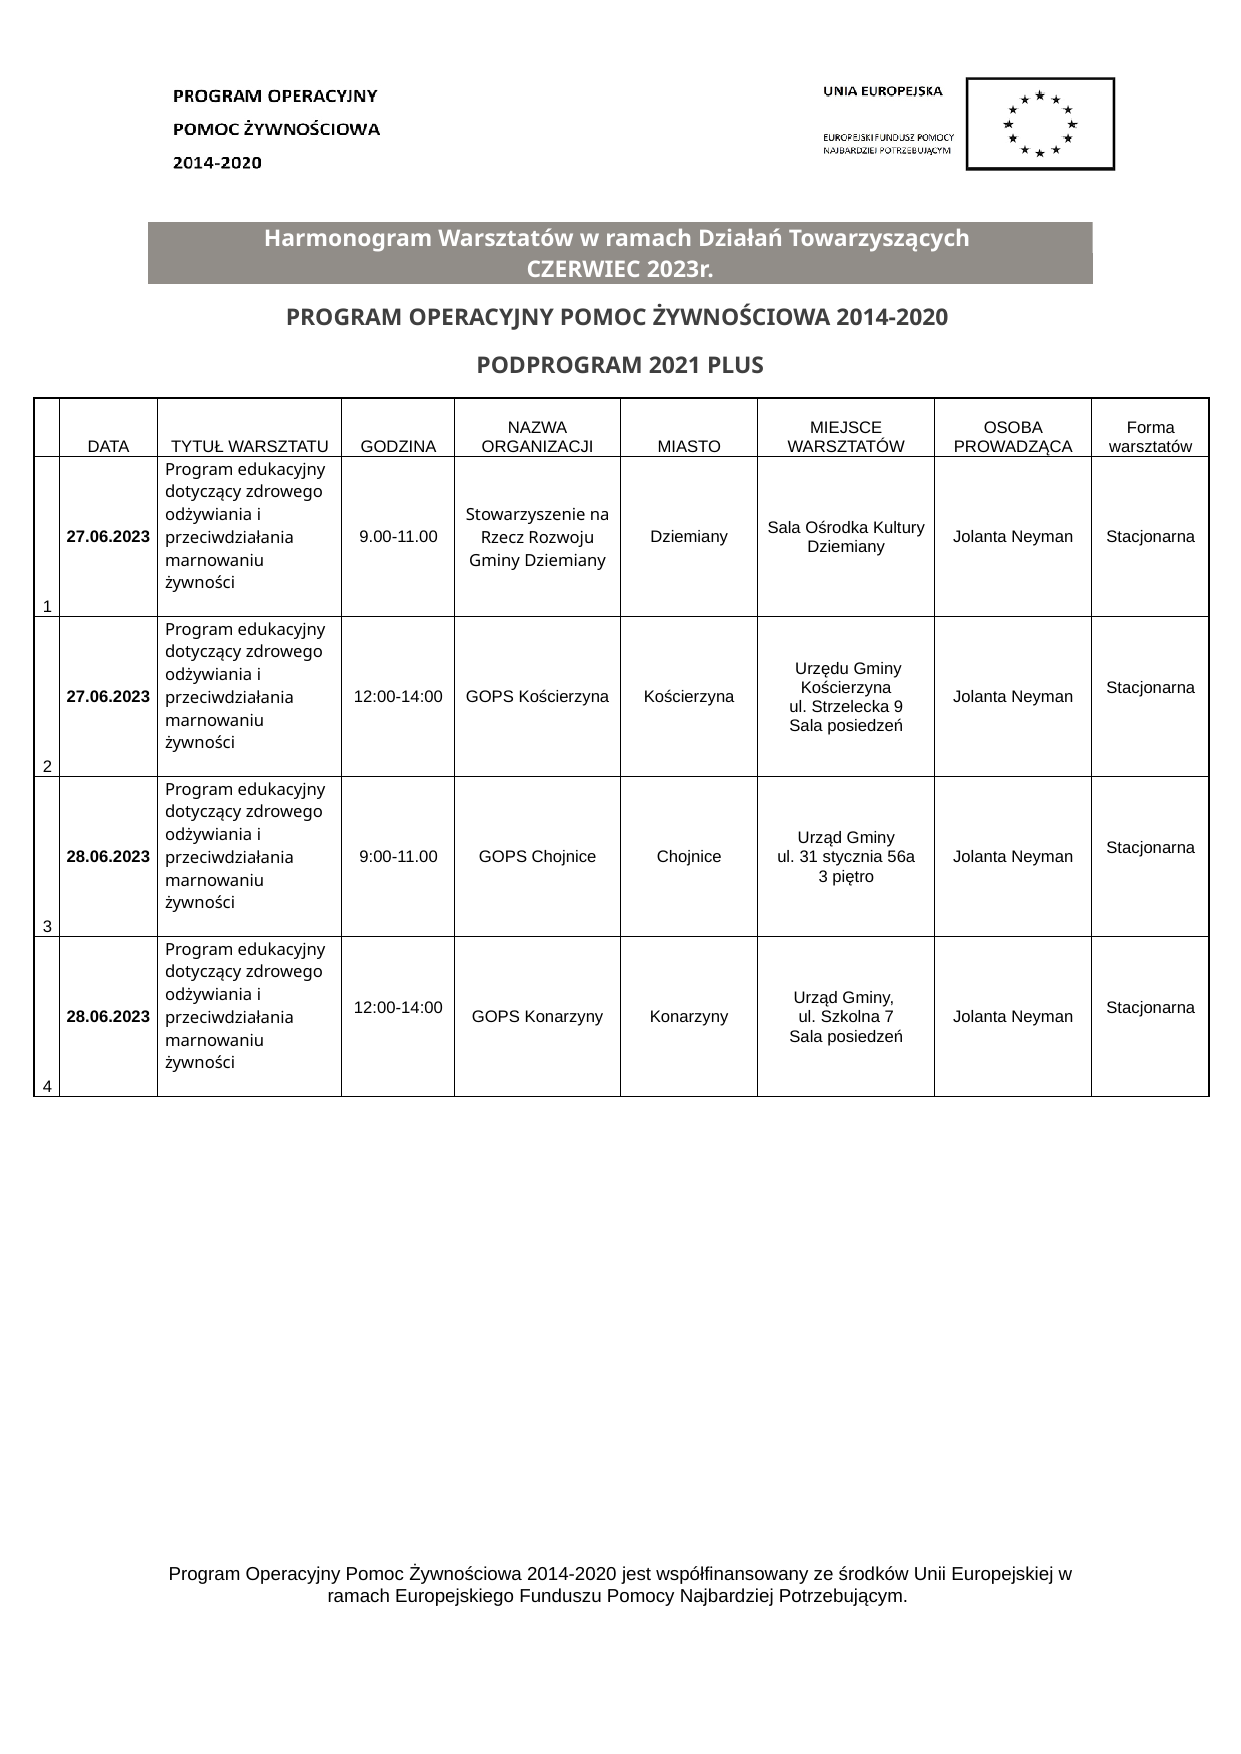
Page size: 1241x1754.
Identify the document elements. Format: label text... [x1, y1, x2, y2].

table_cell Jolanta Neyman [935, 617, 1091, 776]
table_header [35, 399, 59, 456]
table_cell Jolanta Neyman [935, 937, 1091, 1096]
table_cell GOPS Chojnice [455, 777, 620, 936]
text PODPROGRAM 2021 PLUS [148, 349, 1093, 380]
table_cell Chojnice [621, 777, 757, 936]
table_header TYTUŁ WARSZTATU [158, 399, 341, 456]
table_cell GOPS Konarzyny [455, 937, 620, 1096]
table_cell Program edukacyjny dotyczący zdrowego odżywiania i przeciwdziałania marnowaniu żywności [158, 937, 341, 1096]
table_cell Program edukacyjny dotyczący zdrowego odżywiania i przeciwdziałania marnowaniu żywności [158, 777, 341, 936]
table_cell Urząd Gminy ul. 31 stycznia 56a 3 piętro [758, 777, 934, 936]
table_cell Kościerzyna [621, 617, 757, 776]
table_cell Stacjonarna [1092, 937, 1208, 1096]
table_cell Sala Ośrodka Kultury Dziemiany [758, 457, 934, 616]
table_cell 9:00-11.00 [342, 777, 454, 936]
table_cell Dziemiany [621, 457, 757, 616]
table_cell 12:00-14:00 [342, 617, 454, 776]
table_header GODZINA [342, 399, 454, 456]
table_cell GOPS Kościerzyna [455, 617, 620, 776]
table_cell 3 [35, 777, 59, 936]
table_cell 1 [35, 457, 59, 616]
table_cell Program edukacyjny dotyczący zdrowego odżywiania i przeciwdziałania marnowaniu żywności [158, 617, 341, 776]
table_cell Stowarzyszenie na Rzecz Rozwoju Gminy Dziemiany [455, 457, 620, 616]
table_cell 4 [35, 937, 59, 1096]
table_cell Jolanta Neyman [935, 457, 1091, 616]
subtitle CZERWIEC 2023r. [148, 253, 1093, 284]
table_cell Stacjonarna [1092, 617, 1208, 776]
table_header DATA [60, 399, 157, 456]
table_cell 9.00-11.00 [342, 457, 454, 616]
table_cell Jolanta Neyman [935, 777, 1091, 936]
table_cell 27.06.2023 [60, 457, 157, 616]
text PROGRAM OPERACYJNY POMOC ŻYWNOŚCIOWA 2014-2020 [148, 301, 1093, 332]
subtitle Harmonogram Warsztatów w ramach Działań Towarzyszących [148, 222, 1093, 253]
table_cell 27.06.2023 [60, 617, 157, 776]
table_header MIASTO [621, 399, 757, 456]
table_cell 28.06.2023 [60, 777, 157, 936]
table_header Forma warsztatów [1092, 399, 1208, 456]
table_header OSOBA PROWADZĄCA [935, 399, 1091, 456]
table_header NAZWA ORGANIZACJI [455, 399, 620, 456]
table_cell 28.06.2023 [60, 937, 157, 1096]
picture [139, 55, 1139, 222]
table_cell Program edukacyjny dotyczący zdrowego odżywiania i przeciwdziałania marnowaniu żywności [158, 457, 341, 616]
table_cell Stacjonarna [1092, 777, 1208, 936]
table_cell 2 [35, 617, 59, 776]
table_cell 12:00-14:00 [342, 937, 454, 1096]
table_header MIEJSCE WARSZTATÓW [758, 399, 934, 456]
table_cell Stacjonarna [1092, 457, 1208, 616]
table_cell Konarzyny [621, 937, 757, 1096]
table_cell Urząd Gminy, ul. Szkolna 7 Sala posiedzeń [758, 937, 934, 1096]
table_cell Urzędu Gminy Kościerzyna ul. Strzelecka 9 Sala posiedzeń [758, 617, 934, 776]
